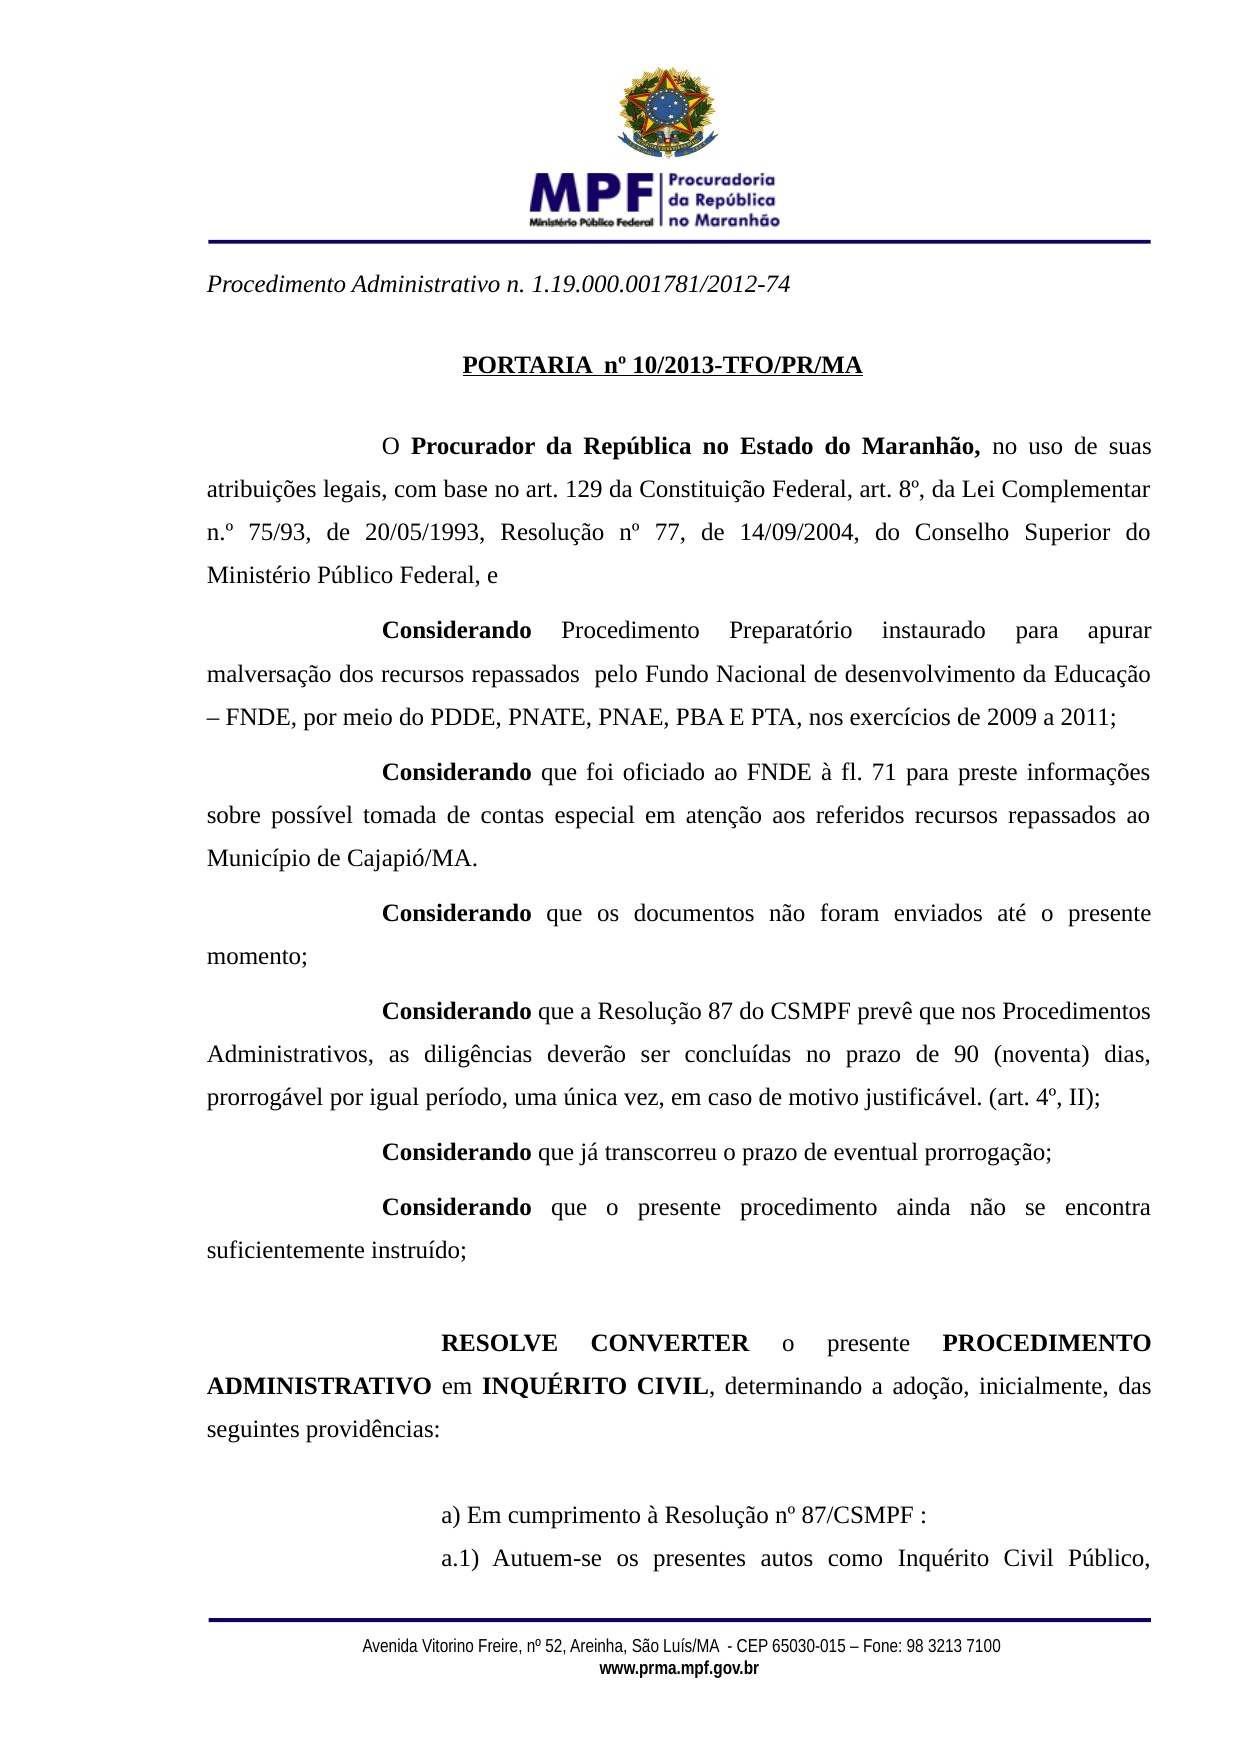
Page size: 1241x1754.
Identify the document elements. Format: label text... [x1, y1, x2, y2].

text O Procurador da República no Estado do Maranhão, no uso de suas atribuições legais, com base no art. 129 da Constituição Federal, art. 8º, da Lei Complementar n.º 75/93, de 20/05/1993, Resolução nº 77, de 14/09/2004, do Conselho Superior do Ministério Público Federal, e [207, 431, 1152, 589]
text Considerando Procedimento Preparatório instaurado para apurar malversação dos recursos repassados pelo Fundo Nacional de desenvolvimento da Educação – FNDE, por meio do PDDE, PNATE, PNAE, PBA E PTA, nos exercícios de 2009 a 2011; [207, 616, 1152, 731]
text PORTARIA nº 10/2013-TFO/PR/MA [207, 350, 1118, 379]
picture [529, 173, 780, 227]
picture [612, 67, 721, 159]
text a) Em cumprimento à Resolução nº 87/CSMPF : [207, 1500, 1152, 1529]
text Considerando que foi oficiado ao FNDE à fl. 71 para preste informações sobre possível tomada de contas especial em atenção aos referidos recursos repassados ao Município de Cajapió/MA. [207, 757, 1152, 872]
text Considerando que os documentos não foram enviados até o presente momento; [207, 898, 1152, 970]
text a.1) Autuem-se os presentes autos como Inquérito Civil Público, [207, 1543, 1152, 1572]
text Considerando que o presente procedimento ainda não se encontra suficientemente instruído; [207, 1192, 1152, 1264]
text Considerando que já transcorreu o prazo de eventual prorrogação; [207, 1137, 1152, 1166]
text Procedimento Administrativo n. 1.19.000.001781/2012-74 [207, 269, 1144, 297]
text RESOLVE CONVERTER o presente PROCEDIMENTO ADMINISTRATIVO em INQUÉRITO CIVIL, determinando a adoção, inicialmente, das seguintes providências: [207, 1328, 1152, 1443]
text Considerando que a Resolução 87 do CSMPF prevê que nos Procedimentos Administrativos, as diligências deverão ser concluídas no prazo de 90 (noventa) dias, prorrogável por igual período, uma única vez, em caso de motivo justificável. (art. 4º, II); [207, 996, 1152, 1111]
